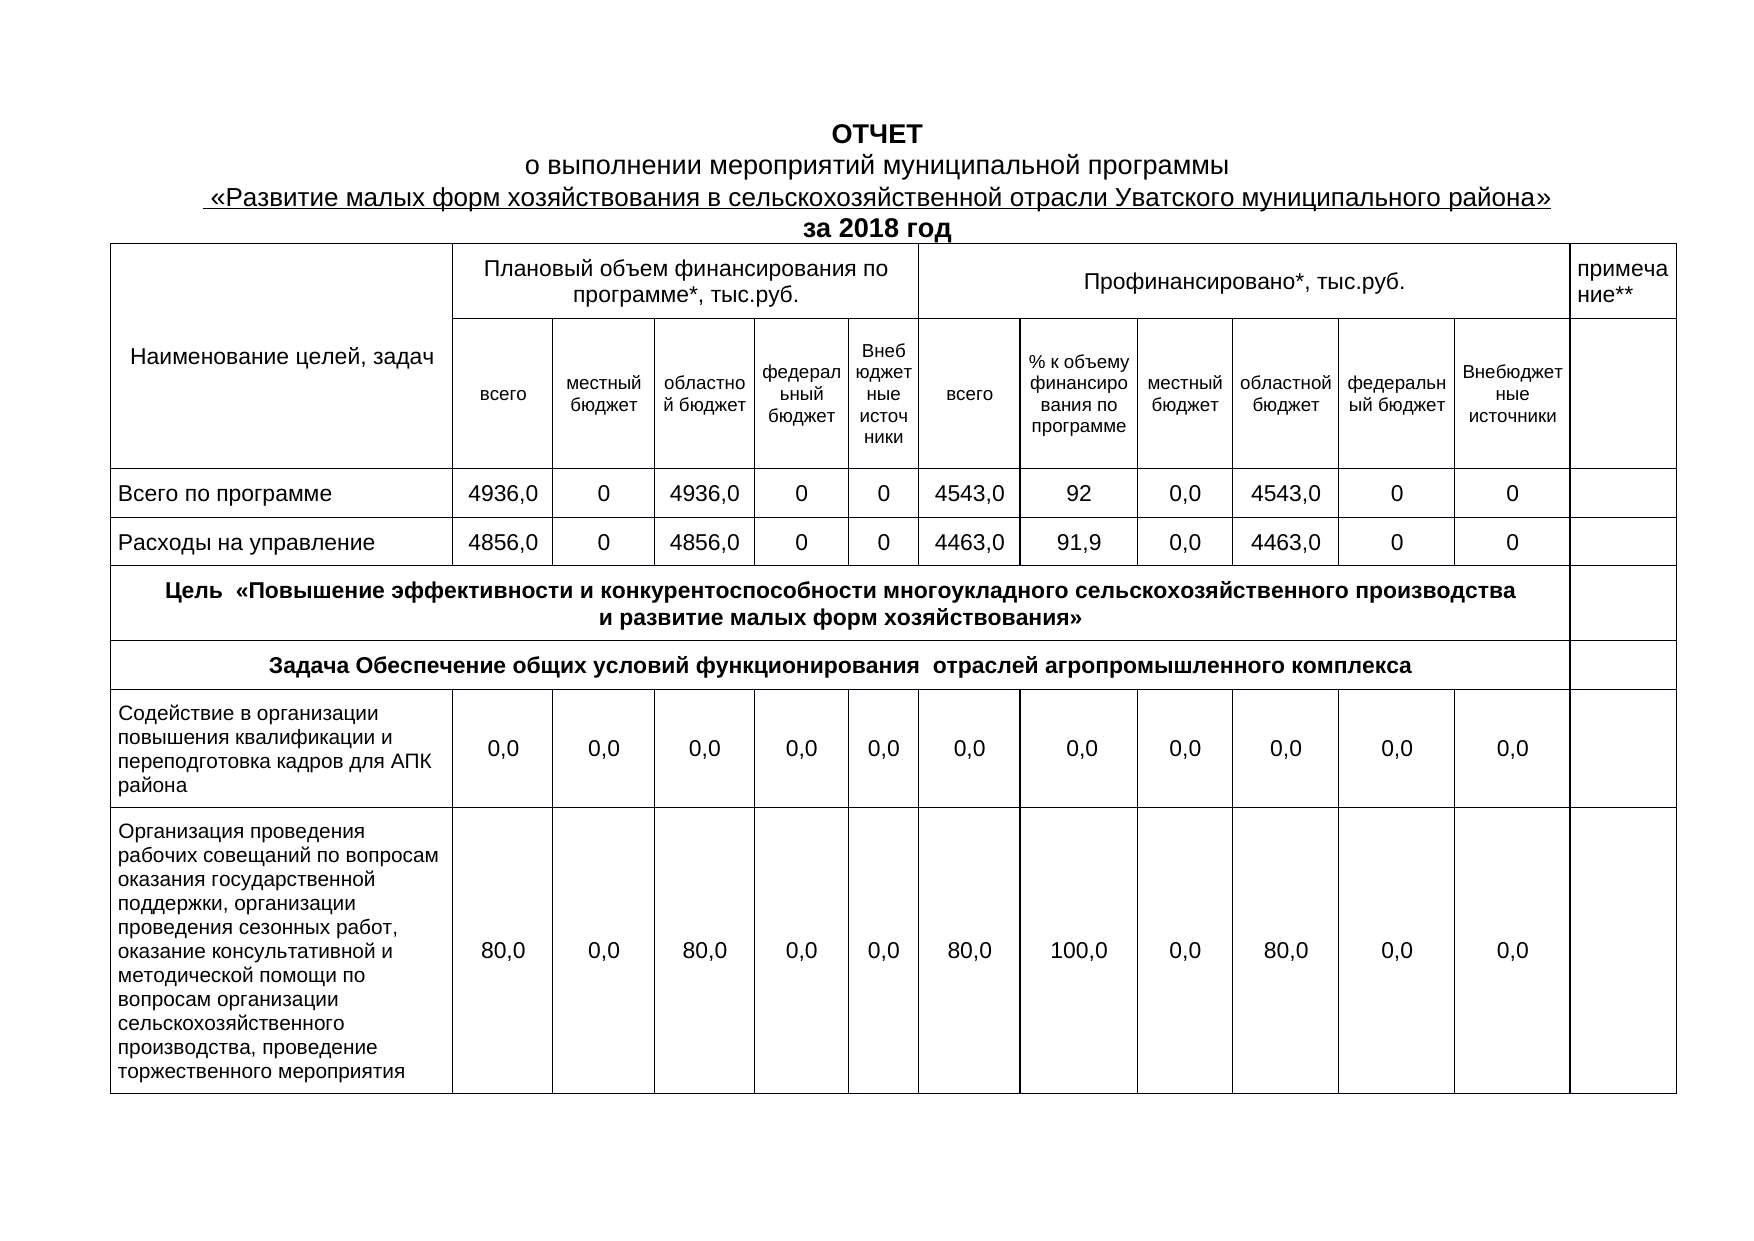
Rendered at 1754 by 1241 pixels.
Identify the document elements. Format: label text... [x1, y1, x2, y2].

table_cell 0,0 [1455, 808, 1569, 1093]
table_cell 4543,0 [1233, 469, 1338, 517]
table_cell 0 [1455, 518, 1569, 565]
table_cell 0,0 [849, 690, 918, 807]
table_cell 4856,0 [453, 518, 552, 565]
table_cell 0 [553, 469, 654, 517]
table_cell [1571, 518, 1676, 565]
table_cell 80,0 [1233, 808, 1338, 1093]
table_cell [1571, 469, 1676, 517]
table_cell 4463,0 [919, 518, 1019, 565]
table_cell 4543,0 [919, 469, 1019, 517]
table_cell 0,0 [755, 690, 848, 807]
table_cell [1571, 641, 1676, 689]
table_cell 0,0 [755, 808, 848, 1093]
table_cell 4936,0 [655, 469, 754, 517]
table_cell 0,0 [553, 808, 654, 1093]
table_cell % к объему финансирования по программе [1021, 319, 1137, 468]
table_cell 0,0 [1021, 690, 1137, 807]
table_cell всего [919, 319, 1019, 468]
table_cell 0,0 [655, 690, 754, 807]
table_header Плановый объем финансирования по программе*, тыс.руб. [453, 244, 918, 318]
text «Развитие малых форм хозяйствования в сельскохозяйственной отрасли Уватского муниципального района» [118, 181, 1636, 212]
table_cell Содействие в организации повышения квалификации и переподготовка кадров для АПК района [111, 690, 452, 807]
table_cell 80,0 [453, 808, 552, 1093]
table_cell 0 [849, 469, 918, 517]
table_cell 4463,0 [1233, 518, 1338, 565]
table_cell Всего по программе [111, 469, 452, 517]
text о выполнении мероприятий муниципальной программы [118, 149, 1636, 181]
text за 2018 год [118, 212, 1636, 243]
table_cell 0 [849, 518, 918, 565]
table_cell 4856,0 [655, 518, 754, 565]
table_cell 0 [755, 518, 848, 565]
table_cell областной бюджет [1233, 319, 1338, 468]
table_cell [1571, 808, 1676, 1093]
table_cell [1571, 566, 1676, 640]
table_cell 0,0 [1455, 690, 1569, 807]
table_cell местный бюджет [1138, 319, 1232, 468]
table_cell 0 [1339, 518, 1454, 565]
table_cell 0 [1455, 469, 1569, 517]
table_cell Внебюджетные источники [849, 319, 918, 468]
table_cell 0 [553, 518, 654, 565]
table_cell 0,0 [453, 690, 552, 807]
table_cell областной бюджет [655, 319, 754, 468]
table_cell 0,0 [1339, 808, 1454, 1093]
table_cell Расходы на управление [111, 518, 452, 565]
table_cell Задача Обеспечение общих условий функционирования отраслей агропромышленного комплекса [111, 641, 1569, 689]
table_cell всего [453, 319, 552, 468]
table_cell 0,0 [1138, 808, 1232, 1093]
table_cell федеральный бюджет [1339, 319, 1454, 468]
table_cell 0,0 [1138, 518, 1232, 565]
table_cell 80,0 [655, 808, 754, 1093]
table_cell 0,0 [1233, 690, 1338, 807]
table_cell Организация проведения рабочих совещаний по вопросам оказания государственной поддержки, организации проведения сезонных работ, оказание консультативной и методической помощи по вопросам организации сельскохозяйственного производства, проведение торжественного мероприятия [111, 808, 452, 1093]
table_cell местный бюджет [553, 319, 654, 468]
table_cell 0,0 [849, 808, 918, 1093]
table_cell [1571, 319, 1676, 468]
table_cell 92 [1021, 469, 1137, 517]
table_cell 0,0 [1138, 469, 1232, 517]
table_cell 0 [1339, 469, 1454, 517]
table_cell 0,0 [1339, 690, 1454, 807]
table_cell 0,0 [553, 690, 654, 807]
table_cell 100,0 [1021, 808, 1137, 1093]
table_cell 80,0 [919, 808, 1019, 1093]
table_cell 4936,0 [453, 469, 552, 517]
table_cell Внебюджетные источники [1455, 319, 1569, 468]
table_cell 91,9 [1021, 518, 1137, 565]
text ОТЧЕТ [118, 118, 1636, 149]
table_cell 0,0 [1138, 690, 1232, 807]
table_cell 0 [755, 469, 848, 517]
table_cell [1571, 690, 1676, 807]
table_header Профинансировано*, тыс.руб. [919, 244, 1569, 318]
table_cell 0,0 [919, 690, 1019, 807]
table_cell федеральный бюджет [755, 319, 848, 468]
table_cell Цель «Повышение эффективности и конкурентоспособности многоукладного сельскохозяйственного производства и развитие малых форм хозяйствования» [111, 566, 1569, 640]
table_header Наименование целей, задач [111, 244, 452, 468]
table_header примечание** [1571, 244, 1676, 318]
